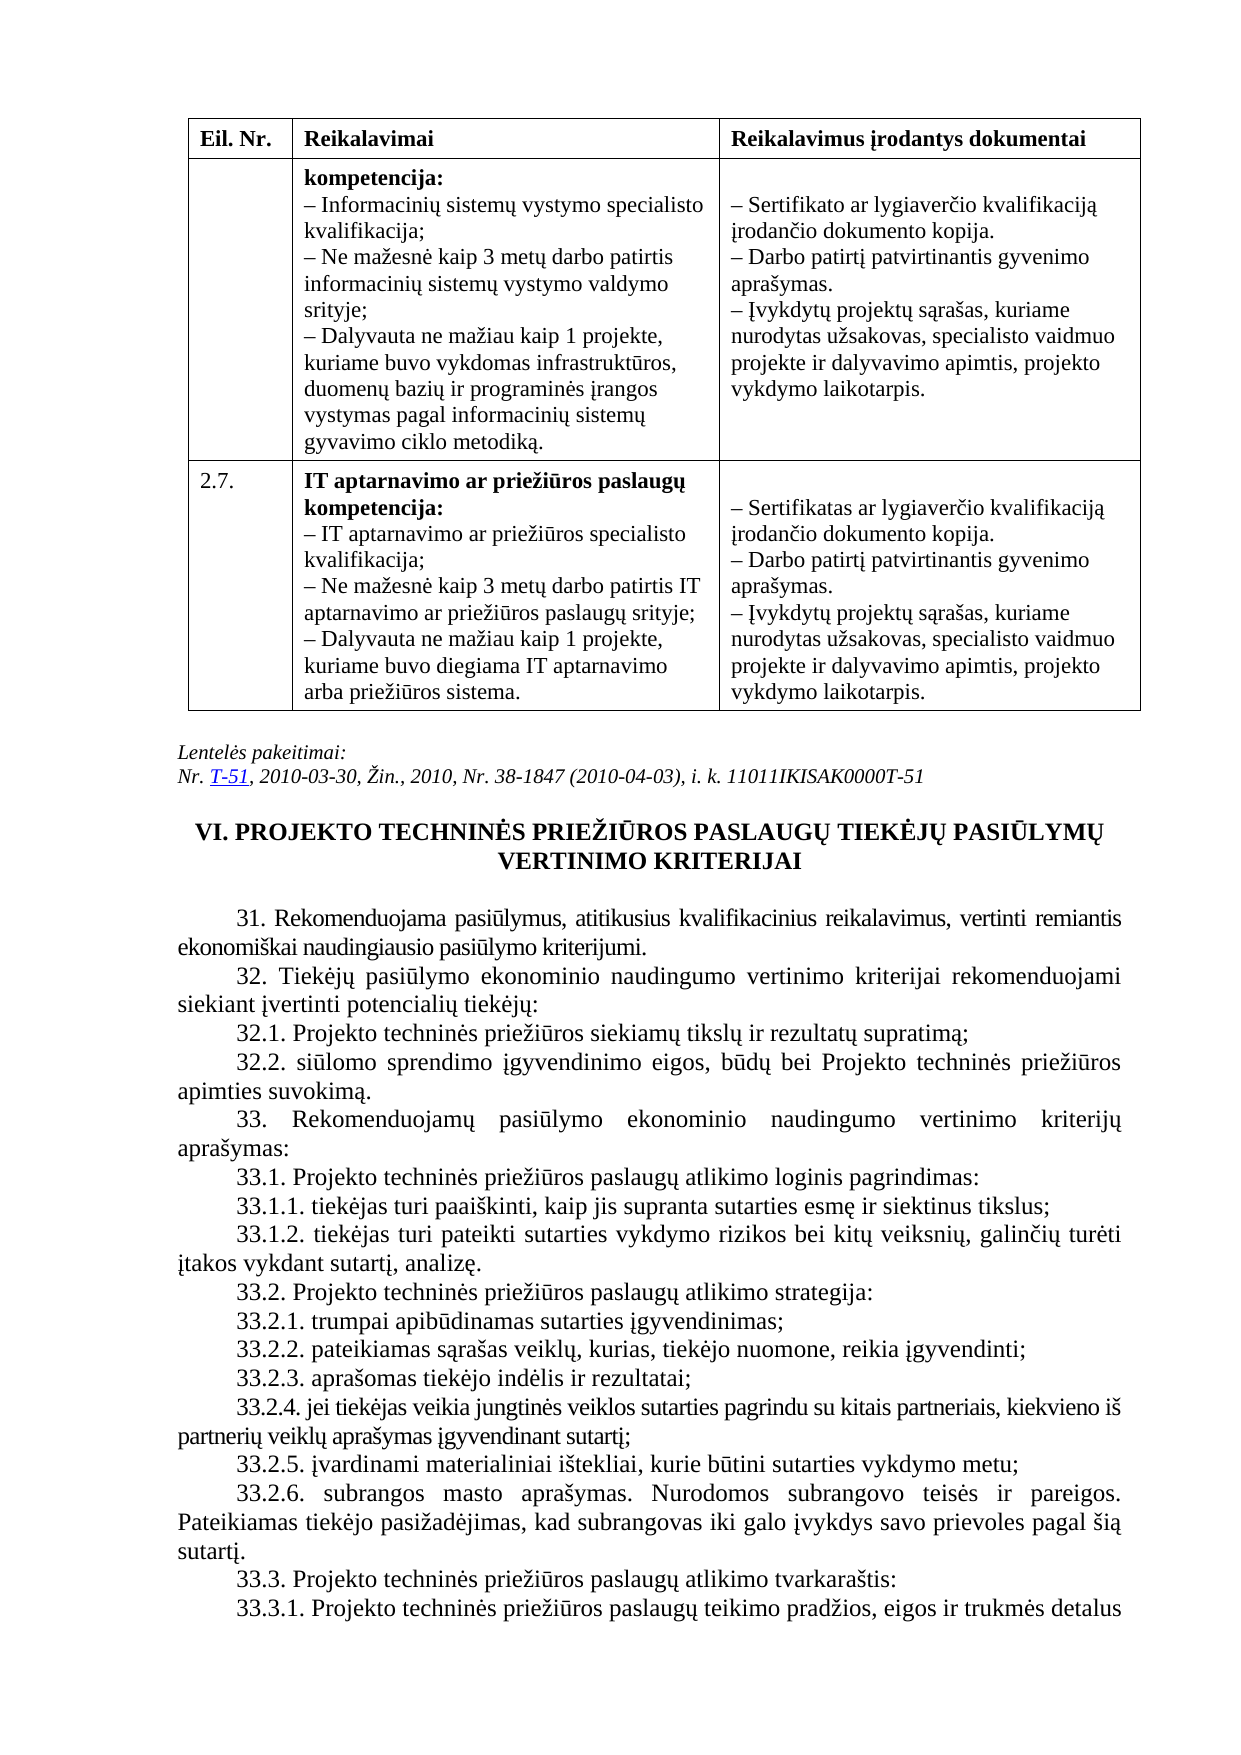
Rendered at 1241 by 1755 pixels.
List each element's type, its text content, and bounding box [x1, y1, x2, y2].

table_cell – Sertifikato ar lygiaverčio kvalifikaciją įrodančio dokumento kopija. – Darbo patirtį patvirtinantis gyvenimo aprašymas. – Įvykdytų projektų sąrašas, kuriame nurodytas užsakovas, specialisto vaidmuo projekte ir dalyvavimo apimtis, projekto vykdymo laikotarpis. [720, 159, 1140, 460]
table_cell 2.7. [189, 461, 292, 710]
text 33.2.1. trumpai apibūdinamas sutarties įgyvendinimas; [177, 1306, 1122, 1334]
text 32.1. Projekto techninės priežiūros siekiamų tikslų ir rezultatų supratimą; [177, 1018, 1122, 1047]
table_header Reikalavimus įrodantys dokumentai [720, 119, 1140, 157]
text 32. Tiekėjų pasiūlymo ekonominio naudingumo vertinimo kriterijai rekomenduojami siekiant įvertinti potencialių tiekėjų: [177, 961, 1122, 1018]
text 33.3.1. Projekto techninės priežiūros paslaugų teikimo pradžios, eigos ir trukmės detalus [177, 1593, 1122, 1622]
table_header Reikalavimai [293, 119, 719, 157]
text 33.2.2. pateikiamas sąrašas veiklų, kurias, tiekėjo nuomone, reikia įgyvendinti; [177, 1334, 1122, 1363]
text 33.1.1. tiekėjas turi paaiškinti, kaip jis supranta sutarties esmę ir siektinus tikslus; [177, 1191, 1122, 1219]
text 33. Rekomenduojamų pasiūlymo ekonominio naudingumo vertinimo kriterijų aprašymas: [177, 1104, 1122, 1162]
text Nr. T-51, 2010-03-30, Žin., 2010, Nr. 38-1847 (2010-04-03), i. k. 11011IKISAK0000T-51 [177, 764, 1122, 788]
text Lentelės pakeitimai: [177, 740, 1122, 764]
text 33.1.2. tiekėjas turi pateikti sutarties vykdymo rizikos bei kitų veiksnių, galinčių turėti įtakos vykdant sutartį, analizę. [177, 1219, 1122, 1277]
text 33.1. Projekto techninės priežiūros paslaugų atlikimo loginis pagrindimas: [177, 1162, 1122, 1191]
table_cell [189, 159, 292, 460]
text 33.2.3. aprašomas tiekėjo indėlis ir rezultatai; [177, 1363, 1122, 1392]
text 32.2. siūlomo sprendimo įgyvendinimo eigos, būdų bei Projekto techninės priežiūros apimties suvokimą. [177, 1047, 1122, 1104]
table_cell – Sertifikatas ar lygiaverčio kvalifikaciją įrodančio dokumento kopija. – Darbo patirtį patvirtinantis gyvenimo aprašymas. – Įvykdytų projektų sąrašas, kuriame nurodytas užsakovas, specialisto vaidmuo projekte ir dalyvavimo apimtis, projekto vykdymo laikotarpis. [720, 461, 1140, 710]
text 33.2.6. subrangos masto aprašymas. Nurodomos subrangovo teisės ir pareigos. Pateikiamas tiekėjo pasižadėjimas, kad subrangovas iki galo įvykdys savo prievoles pagal šią sutartį. [177, 1478, 1122, 1564]
text 33.2.5. įvardinami materialiniai ištekliai, kurie būtini sutarties vykdymo metu; [177, 1449, 1122, 1478]
text 31. Rekomenduojama pasiūlymus, atitikusius kvalifikacinius reikalavimus, vertinti remiantis ekonomiškai naudingiausio pasiūlymo kriterijumi. [177, 903, 1122, 961]
text 33.2. Projekto techninės priežiūros paslaugų atlikimo strategija: [177, 1277, 1122, 1306]
table_cell kompetencija: – Informacinių sistemų vystymo specialisto kvalifikacija; – Ne mažesnė kaip 3 metų darbo patirtis informacinių sistemų vystymo valdymo srityje; – Dalyvauta ne mažiau kaip 1 projekte, kuriame buvo vykdomas infrastruktūros, duomenų bazių ir programinės įrangos vystymas pagal informacinių sistemų gyvavimo ciklo metodiką. [293, 159, 719, 460]
text VI. projekto techninės priežiūros paslaugų tiekėjų pasiūlymų vertinimo KRITERIJAI [177, 817, 1122, 874]
text 33.2.4. jei tiekėjas veikia jungtinės veiklos sutarties pagrindu su kitais partneriais, kiekvieno iš partnerių veiklų aprašymas įgyvendinant sutartį; [177, 1392, 1122, 1449]
text 33.3. Projekto techninės priežiūros paslaugų atlikimo tvarkaraštis: [177, 1564, 1122, 1593]
table_header Eil. Nr. [189, 119, 292, 157]
table_cell IT aptarnavimo ar priežiūros paslaugų kompetencija: – IT aptarnavimo ar priežiūros specialisto kvalifikacija; – Ne mažesnė kaip 3 metų darbo patirtis IT aptarnavimo ar priežiūros paslaugų srityje; – Dalyvauta ne mažiau kaip 1 projekte, kuriame buvo diegiama IT aptarnavimo arba priežiūros sistema. [293, 461, 719, 710]
